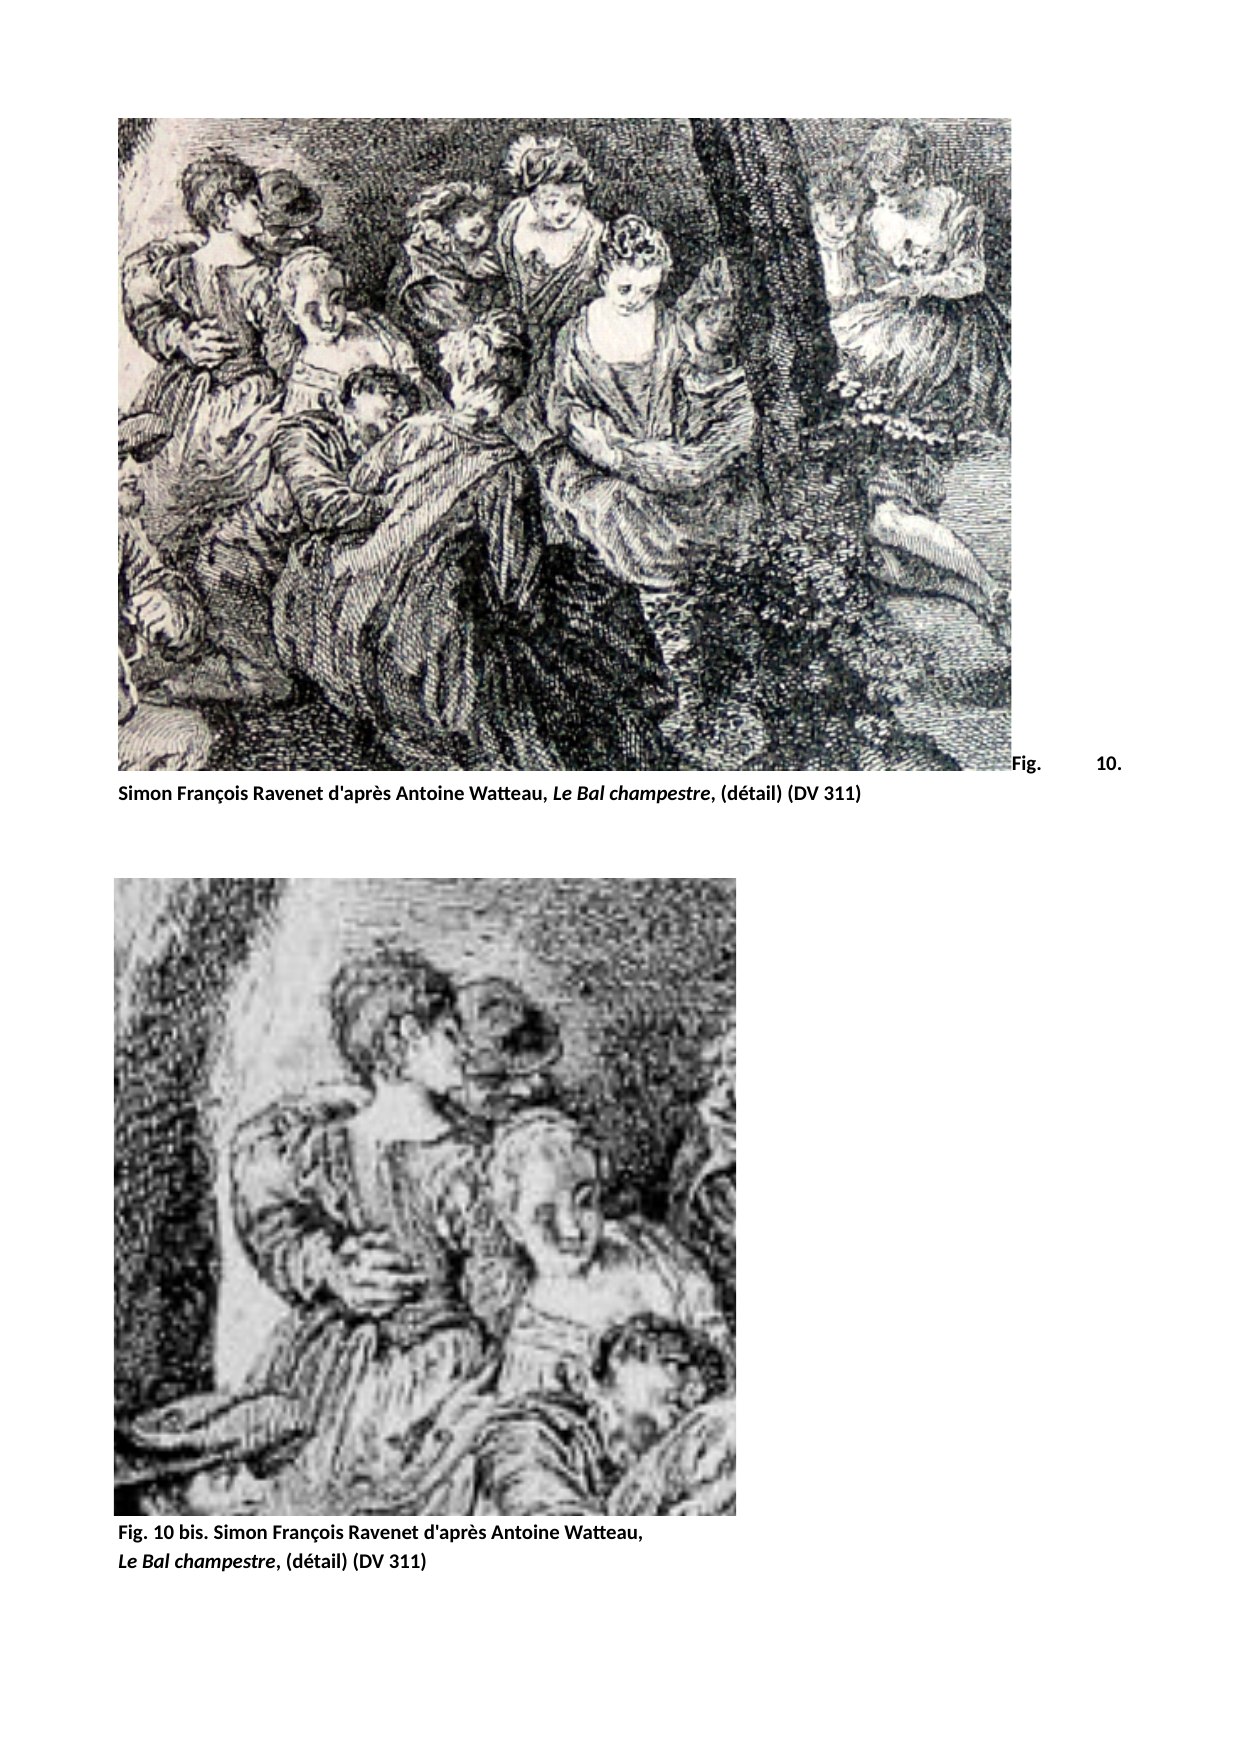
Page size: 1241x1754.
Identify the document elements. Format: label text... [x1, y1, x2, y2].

text Fig. 10. Simon François Ravenet d'après Antoine Watteau, Le Bal champestre, (détail) (DV 311) [118, 118, 1122, 805]
text Le Bal champestre, (détail) (DV 311) [118, 1548, 1122, 1574]
picture [113, 878, 737, 1516]
text Fig. 10 bis. Simon François Ravenet d'après Antoine Watteau, [118, 879, 1122, 1545]
